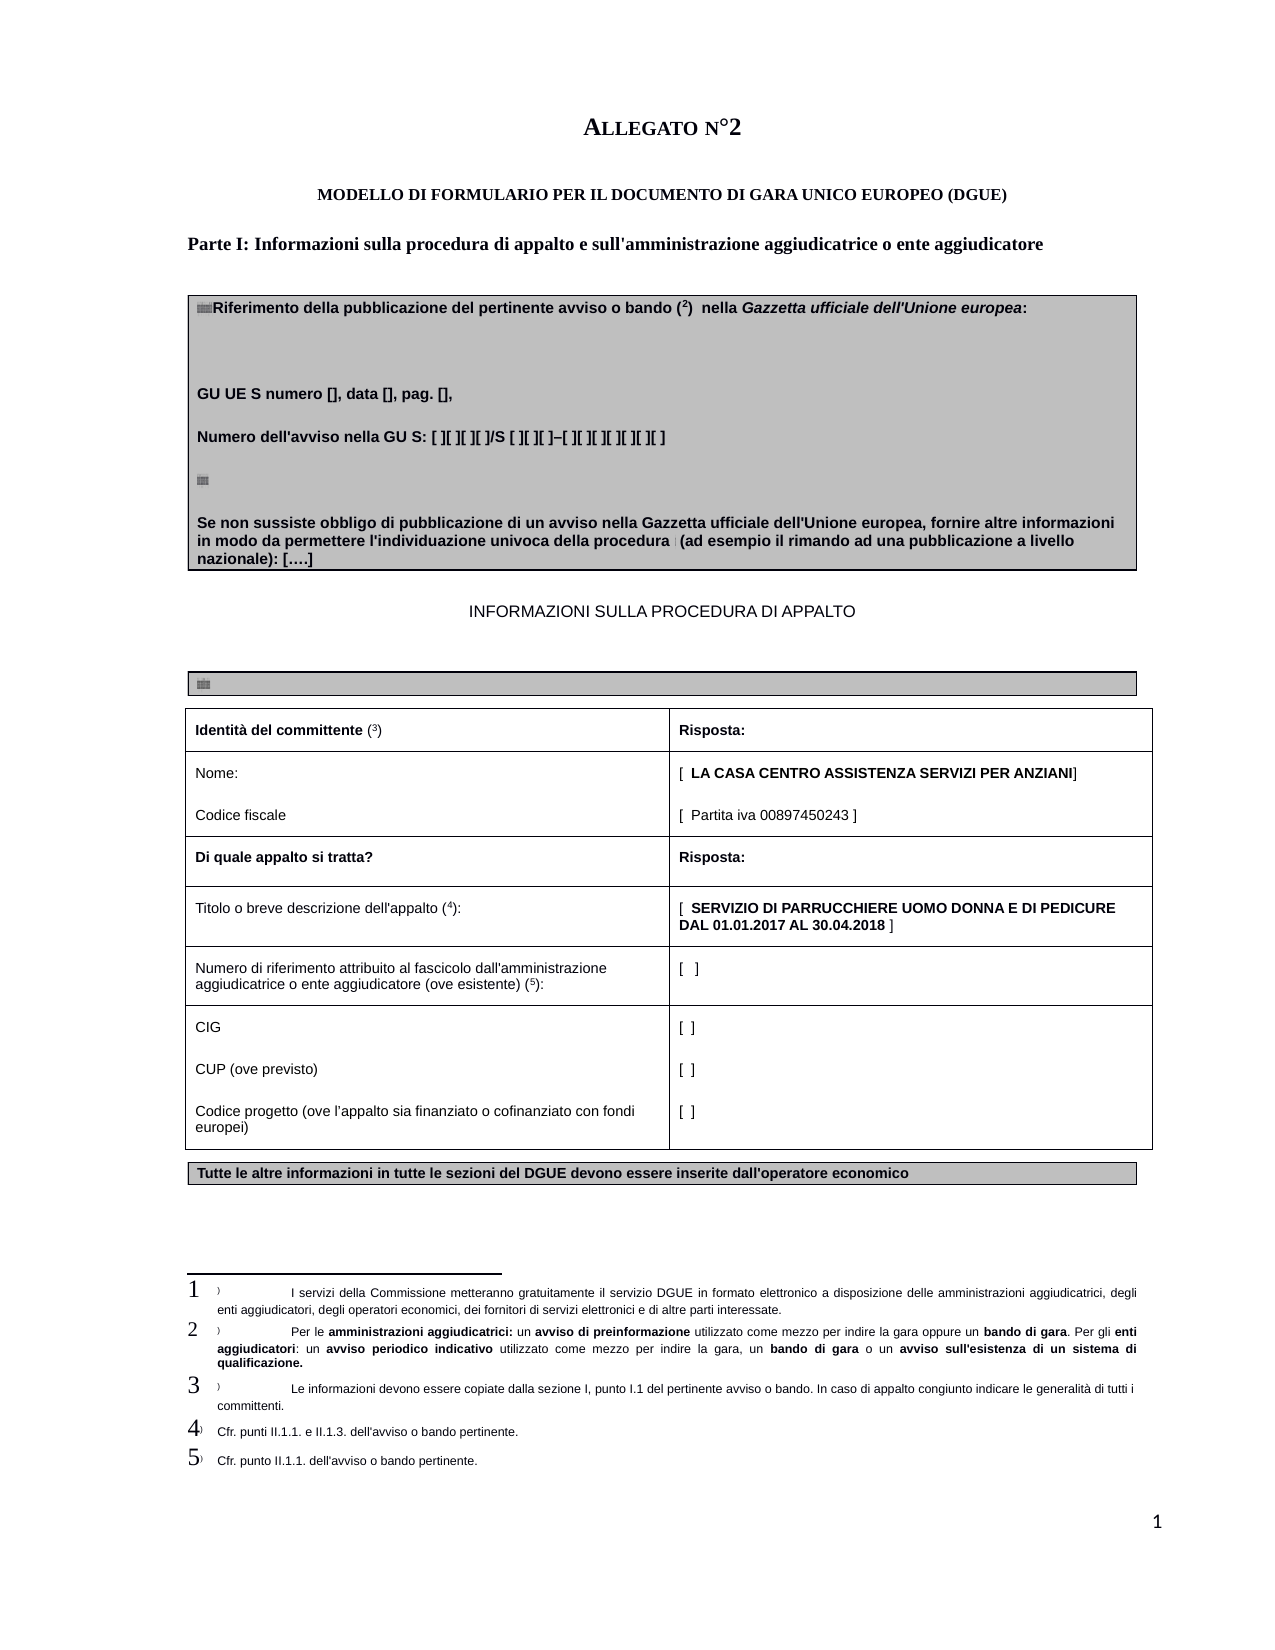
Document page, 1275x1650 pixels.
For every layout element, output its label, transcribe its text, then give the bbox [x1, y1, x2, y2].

table_cell CIG CUP (ove previsto) Codice progetto (ove l’appalto sia finanziato o cofinanziato con fondi europei) [186, 1006, 669, 1148]
table_cell Di quale appalto si tratta? [186, 837, 669, 886]
text Se non sussiste obbligo di pubblicazione di un avviso nella Gazzetta ufficiale dell'Unione europea, fornire altre informazioni in modo da permettere l'individuazione univoca della procedura di appalto (ad esempio il rimando ad una pubblicazione a livello nazionale): [….] [189, 510, 1136, 569]
table_cell [ SERVIZIO DI PARRUCCHIERE UOMO DONNA E DI PEDICURE DAL 01.01.2017 AL 30.04.2018 ] [670, 887, 1152, 946]
text Tutte le altre informazioni in tutte le sezioni del DGUE devono essere inserite dall'operatore economico [189, 1163, 1136, 1184]
title Informazioni sulla procedura di appalto [187, 602, 1137, 621]
text ) I servizi della Commissione metteranno gratuitamente il servizio DGUE in formato elettronico a disposizione delle amministrazioni aggiudicatrici, degli enti aggiudicatori, degli operatori economici, dei fornitori di servizi elettronici e di altre parti interessate. [187, 1274, 1137, 1317]
table_cell Nome: Codice fiscale [186, 752, 669, 836]
text Per le procedure di appalto per le quali è stato pubblicato un avviso di indizione di gara nella Gazzetta ufficiale dell'Unione europea le informazioni richieste dalla parte I saranno acquisite automaticamente, a condizione che per generare e compilare il DGUE sia utilizzato il servizio DGUE elettronico (). Riferimento della pubblicazione del pertinente avviso o bando () nella Gazzetta ufficiale dell'Unione europea: [189, 296, 1136, 316]
table_header Risposta: [670, 709, 1152, 751]
table_cell Numero di riferimento attribuito al fascicolo dall'amministrazione aggiudicatrice o ente aggiudicatore (ove esistente) (): [186, 947, 669, 1005]
table_cell [ ] [ ] [ ] [670, 1006, 1152, 1148]
table_header Identità del committente () [186, 709, 669, 751]
subtitle Allegato n°2 [187, 112, 1137, 141]
table_cell [ ] [670, 947, 1152, 1005]
text GU UE S numero [], data [], pag. [], [189, 381, 1136, 402]
text Numero dell'avviso nella GU S: [ ][ ][ ][ ]/S [ ][ ][ ]–[ ][ ][ ][ ][ ][ ][ ] [189, 424, 1136, 445]
text Modello di formulario per il documento di gara unico europeo (DGUE) [187, 184, 1137, 204]
text ) Per le amministrazioni aggiudicatrici: un avviso di preinformazione utilizzato come mezzo per indire la gara oppure un bando di gara. Per gli enti aggiudicatori: un avviso periodico indicativo utilizzato come mezzo per indire la gara, un bando di gara o un avviso sull'esistenza di un sistema di qualificazione. [187, 1317, 1137, 1370]
table_cell Titolo o breve descrizione dell'appalto (): [186, 887, 669, 946]
table_cell [ LA CASA CENTRO ASSISTENZA SERVIZI PER ANZIANI] [ Partita iva 00897450243 ] [670, 752, 1152, 836]
table_cell Risposta: [670, 837, 1152, 886]
text Se non è pubblicato un avviso di indizione di gara nella GU UE, l'amministrazione aggiudicatrice o l'ente aggiudicatore deve compilare le informazioni in modo da permettere l'individuazione univoca della procedura di appalto: [189, 467, 1136, 488]
title Parte I: Informazioni sulla procedura di appalto e sull'amministrazione aggiudicatrice o ente aggiudicatore [187, 232, 1137, 254]
text Le informazioni richieste dalla parte I saranno acquisite automaticamente a condizione che per generare e compilare il DGUE sia utilizzato il servizio DGUE in formato elettronico. In caso contrario tali informazioni devono essere inserite dall'operatore economico. [189, 673, 1136, 695]
